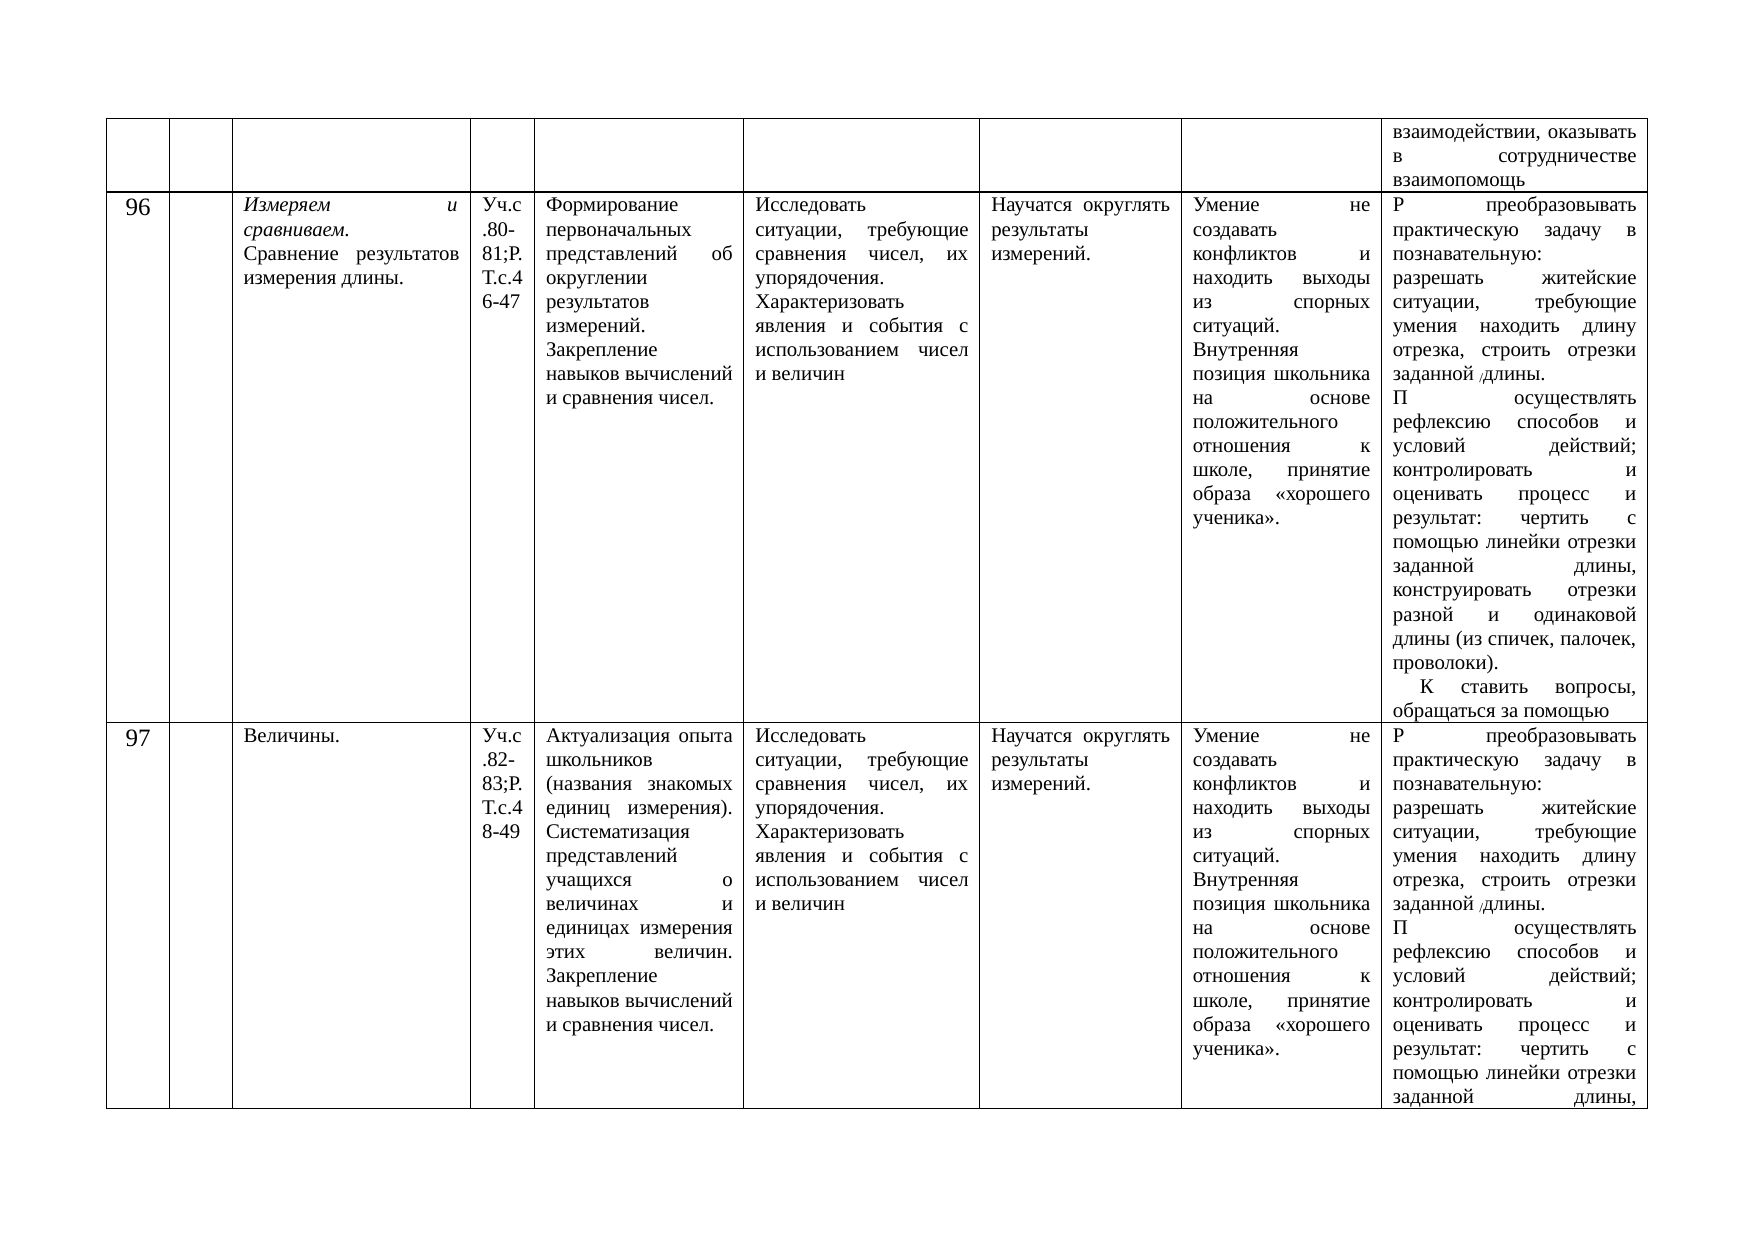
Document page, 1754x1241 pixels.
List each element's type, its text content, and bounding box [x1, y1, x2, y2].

table_cell Умение не создавать конфликтов и находить выходы из спорных ситуаций. Внутренняя позиция школьника на основе положительного отношения к школе, принятие образа «хорошего ученика». [1182, 193, 1381, 722]
table_cell Р преобразовывать практическую задачу в познавательную: разрешать житейские ситуации, требующие умения находить длину отрезка, строить отрезки заданной /длины. П осуществлять рефлексию способов и условий дей­ствий; контролировать и оценивать процесс и результат: чертить с помощью линейки отрезки заданной длины, [1382, 723, 1647, 1108]
table_cell Научатся округлять результаты измерений. [980, 193, 1181, 722]
table_cell 96 [107, 193, 169, 722]
table_cell Исследовать ситуации, требующие сравнения чисел, их упорядочения. Характеризовать явления и события с использованием чисел и величин [744, 193, 979, 722]
table_cell 97 [107, 723, 169, 1108]
table_cell [107, 119, 169, 191]
table_cell Исследовать ситуации, требующие сравнения чисел, их упорядочения. Характеризовать явления и события с использованием чисел и величин [744, 723, 979, 1108]
table_cell Уч.с.80-81;Р.Т.с.46-47 [471, 193, 534, 722]
table_cell Р преобразовывать практическую задачу в познавательную: разрешать житейские ситуации, требующие умения находить длину отрезка, строить отрезки заданной /длины. П осуществлять рефлексию способов и условий дей­ствий; контролировать и оценивать процесс и результат: чертить с помощью линейки отрезки заданной длины, конструировать отрезки разной и одинаковой длины (из спичек, палочек, проволоки). К ставить вопросы, обращаться за помощью [1382, 193, 1647, 722]
table_cell Умение не создавать конфликтов и находить выходы из спорных ситуаций. Внутренняя позиция школьника на основе положительного отношения к школе, принятие образа «хорошего ученика». [1182, 723, 1381, 1108]
table_cell [471, 119, 534, 191]
table_cell [1182, 119, 1381, 191]
table_cell [170, 723, 232, 1108]
table_cell [233, 119, 470, 191]
table_cell [744, 119, 979, 191]
table_cell Формирование первоначальных представлений об округлении результатов измерений. Закрепление навыков вычислений и сравнения чисел. [535, 193, 743, 722]
table_cell [170, 119, 232, 191]
table_cell Актуализация опыта школьников (названия знакомых единиц измерения). Систематизация представлений учащихся о величинах и единицах измерения этих величин. Закрепление навыков вычислений и сравнения чисел. [535, 723, 743, 1108]
table_cell Величины. [233, 723, 470, 1108]
table_cell [980, 119, 1181, 191]
table_cell [535, 119, 743, 191]
table_cell [170, 193, 232, 722]
table_cell взаимодействии, оказывать в сотрудничестве взаимопомощь [1382, 119, 1647, 191]
table_cell Научатся округлять результаты измерений. [980, 723, 1181, 1108]
table_cell Уч.с.82-83;Р.Т.с.48-49 [471, 723, 534, 1108]
table_cell Измеряем и сравниваем. Сравнение результатов измерения длины. [233, 193, 470, 722]
